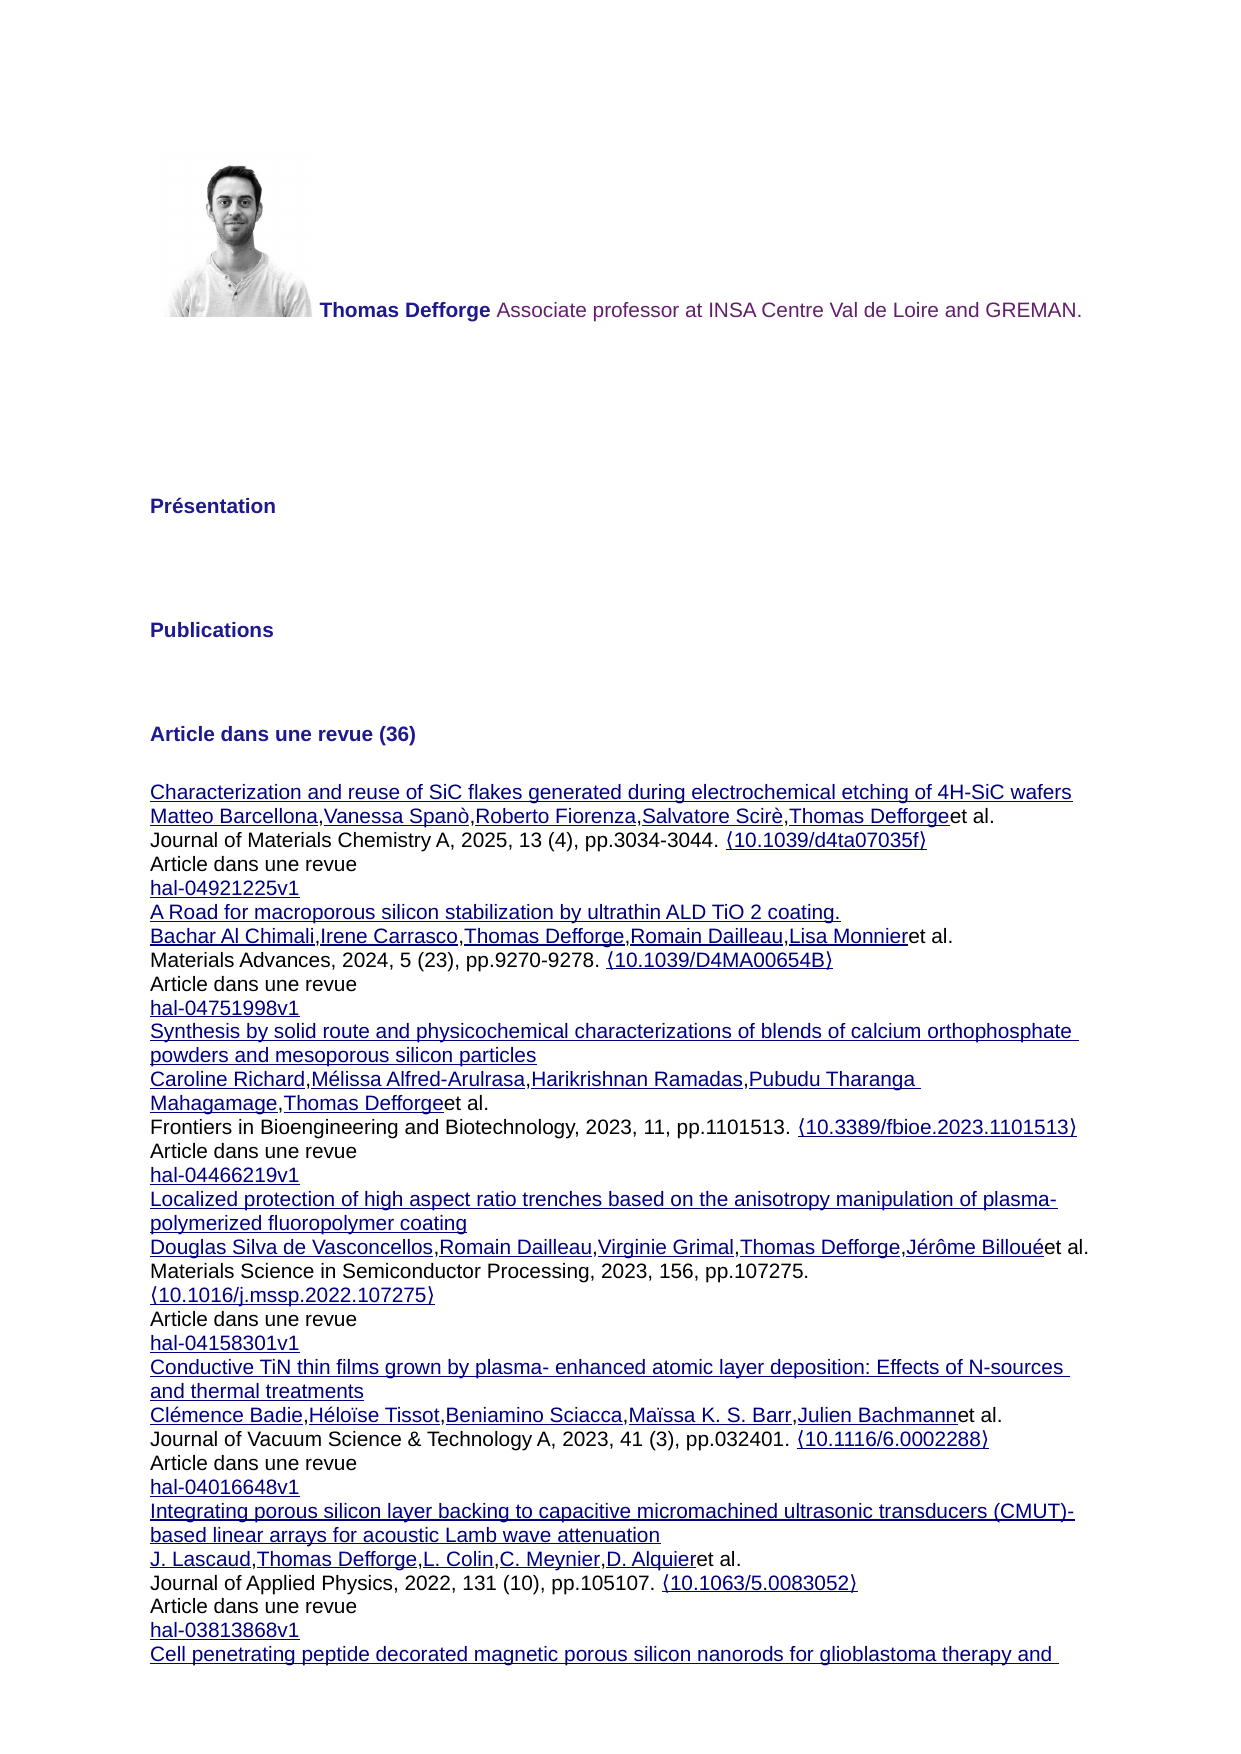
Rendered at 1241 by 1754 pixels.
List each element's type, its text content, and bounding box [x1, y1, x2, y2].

table_cell A Road for macroporous silicon stabilization by ultrathin ALD TiO 2 coating. Bachar Al Chimali,Irene Carrasco,Thomas Defforge,Romain Dailleau,Lisa Monnieret al. Materials Advances, 2024, 5 (23), pp.9270-9278. ⟨10.1039/D4MA00654B⟩ Article dans une revue hal-04751998v1 [150, 900, 1090, 1019]
table_header Characterization and reuse of SiC flakes generated during electrochemical etching of 4H-SiC wafers Matteo Barcellona,Vanessa Spanò,Roberto Fiorenza,Salvatore Scirè,Thomas Defforgeet al. Journal of Materials Chemistry A, 2025, 13 (4), pp.3034-3044. ⟨10.1039/d4ta07035f⟩ Article dans une revue hal-04921225v1 [150, 780, 1090, 899]
table_cell Integrating porous silicon layer backing to capacitive micromachined ultrasonic transducers (CMUT)-based linear arrays for acoustic Lamb wave attenuation J. Lascaud,Thomas Defforge,L. Colin,C. Meynier,D. Alquieret al. Journal of Applied Physics, 2022, 131 (10), pp.105107. ⟨10.1063/5.0083052⟩ Article dans une revue hal-03813868v1 [150, 1499, 1090, 1642]
table_cell Cell penetrating peptide decorated magnetic porous silicon nanorods for glioblastoma therapy and [150, 1642, 1090, 1666]
table_cell Conductive TiN thin films grown by plasma- enhanced atomic layer deposition: Effects of N-sources and thermal treatments Clémence Badie,Héloïse Tissot,Beniamino Sciacca,Maïssa K. S. Barr,Julien Bachmannet al. Journal of Vacuum Science & Technology A, 2023, 41 (3), pp.032401. ⟨10.1116/6.0002288⟩ Article dans une revue hal-04016648v1 [150, 1355, 1090, 1498]
table_cell Localized protection of high aspect ratio trenches based on the anisotropy manipulation of plasma-polymerized fluoropolymer coating Douglas Silva de Vasconcellos,Romain Dailleau,Virginie Grimal,Thomas Defforge,Jérôme Billouéet al. Materials Science in Semiconductor Processing, 2023, 156, pp.107275. ⟨10.1016/j.mssp.2022.107275⟩ Article dans une revue hal-04158301v1 [150, 1187, 1090, 1355]
subtitle Article dans une revue (36) [150, 721, 1090, 745]
subtitle Présentation [150, 494, 1090, 518]
picture [157, 150, 314, 317]
table_cell Synthesis by solid route and physicochemical characterizations of blends of calcium orthophosphate powders and mesoporous silicon particles Caroline Richard,Mélissa Alfred-Arulrasa,Harikrishnan Ramadas,Pubudu Tharanga Mahagamage,Thomas Defforgeet al. Frontiers in Bioengineering and Biotechnology, 2023, 11, pp.1101513. ⟨10.3389/fbioe.2023.1101513⟩ Article dans une revue hal-04466219v1 [150, 1019, 1090, 1187]
subtitle Thomas Defforge Associate professor at INSA Centre Val de Loire and GREMAN. [150, 150, 1090, 321]
subtitle Publications [150, 618, 1090, 642]
